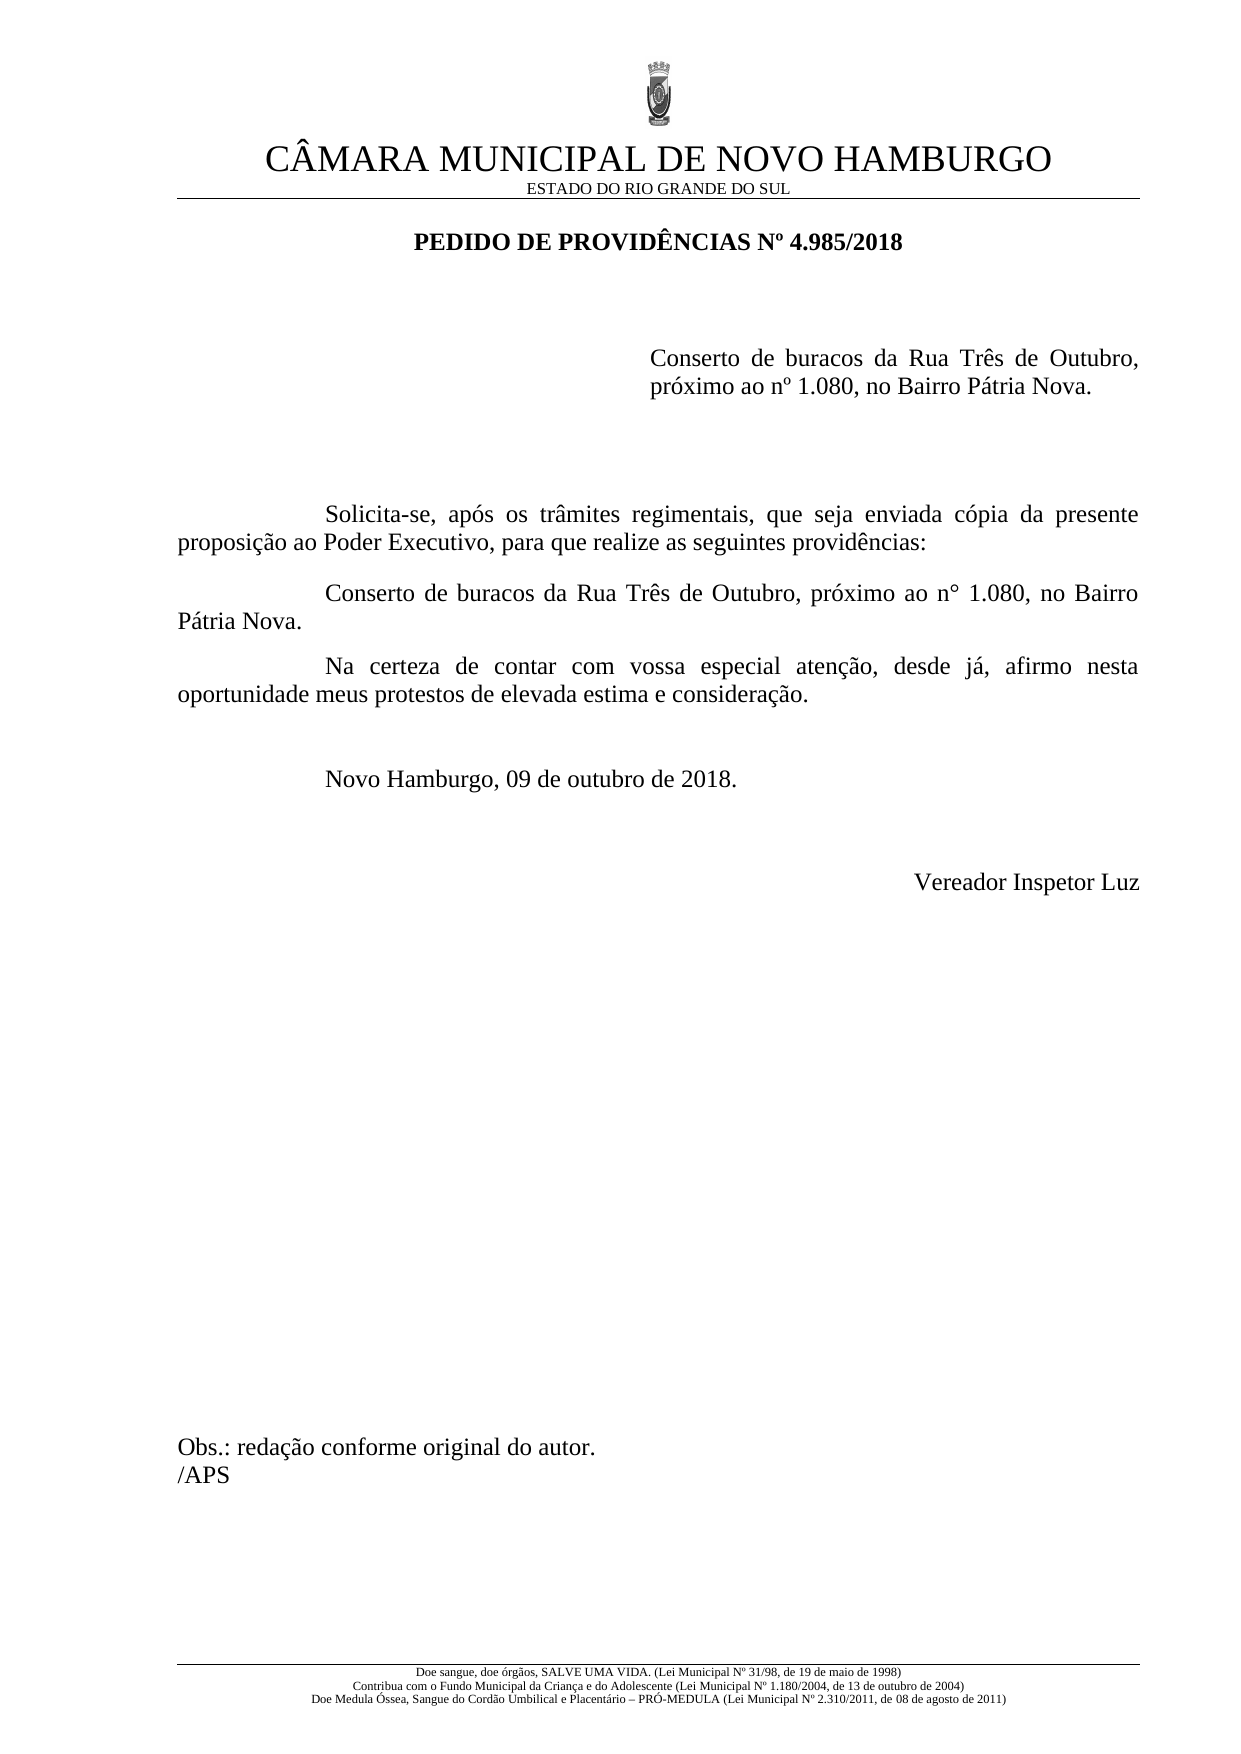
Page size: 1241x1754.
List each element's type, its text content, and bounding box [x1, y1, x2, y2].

text Vereador Inspetor Luz [177, 868, 1140, 895]
text Conserto de buracos da Rua Três de Outubro, próximo ao nº 1.080, no Bairro Pátria Nova. [650, 344, 1140, 400]
text /APS [177, 1461, 1140, 1489]
text Obs.: redação conforme original do autor. [177, 1433, 1140, 1461]
text PEDIDO DE PROVIDÊNCIAS Nº 4.985/2018 [177, 228, 1140, 256]
text Na certeza de contar com vossa especial atenção, desde já, afirmo nesta oportunidade meus protestos de elevada estima e consideração. [177, 652, 1140, 708]
text Novo Hamburgo, 09 de outubro de 2018. [177, 765, 1140, 793]
text Solicita-se, após os trâmites regimentais, que seja enviada cópia da presente proposição ao Poder Executivo, para que realize as seguintes providências: [177, 500, 1140, 556]
text Conserto de buracos da Rua Três de Outubro, próximo ao n° 1.080, no Bairro Pátria Nova. [177, 579, 1140, 635]
